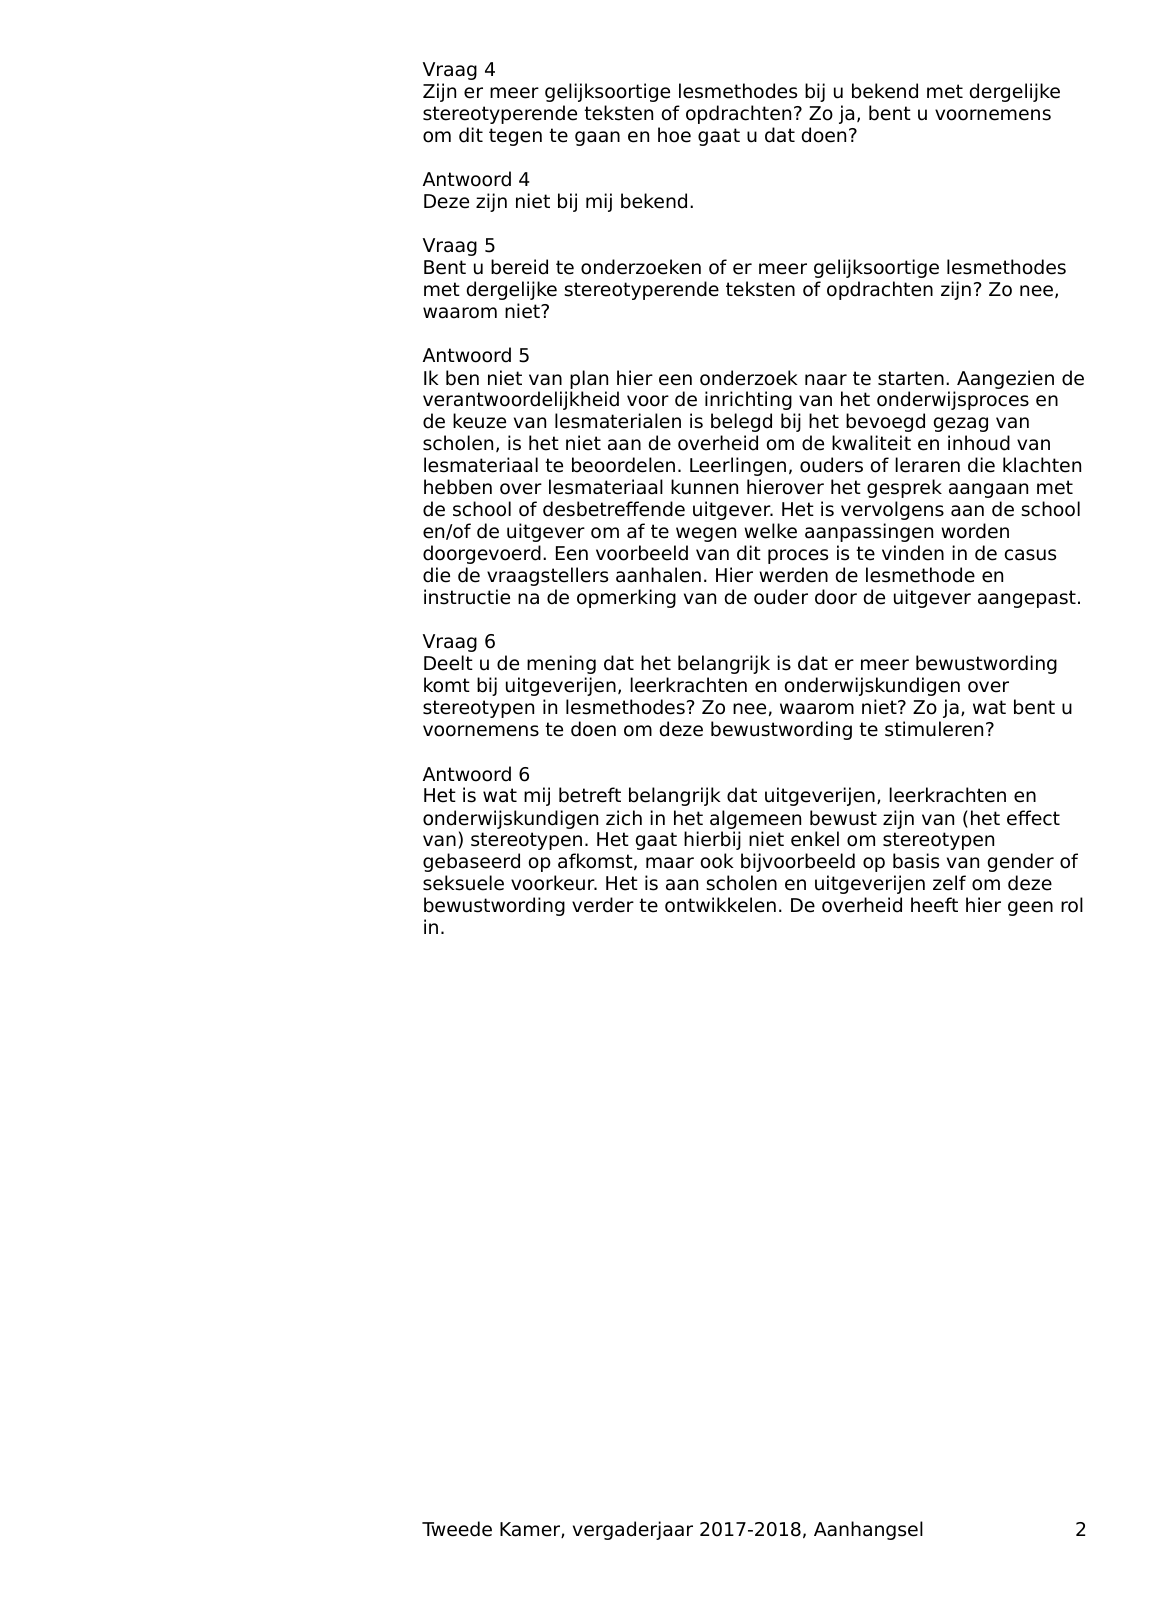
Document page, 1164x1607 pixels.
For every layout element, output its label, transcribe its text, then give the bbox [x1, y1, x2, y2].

text Deze zijn niet bij mij bekend. [422, 191, 1087, 213]
text Antwoord 4 [422, 169, 1087, 191]
text Ik ben niet van plan hier een onderzoek naar te starten. Aangezien de verantwoordelijkheid voor de inrichting van het onderwijsproces en de keuze van lesmaterialen is belegd bij het bevoegd gezag van scholen, is het niet aan de overheid om de kwaliteit en inhoud van lesmateriaal te beoordelen. Leerlingen, ouders of leraren die klachten hebben over lesmateriaal kunnen hierover het gesprek aangaan met de school of desbetreffende uitgever. Het is vervolgens aan de school en/of de uitgever om af te wegen welke aanpassingen worden doorgevoerd. Een voorbeeld van dit proces is te vinden in de casus die de vraagstellers aanhalen. Hier werden de lesmethode en instructie na de opmerking van de ouder door de uitgever aangepast. [422, 367, 1087, 609]
text Het is wat mij betreft belangrijk dat uitgeverijen, leerkrachten en onderwijskundigen zich in het algemeen bewust zijn van (het effect van) stereotypen. Het gaat hierbij niet enkel om stereotypen gebaseerd op afkomst, maar ook bijvoorbeeld op basis van gender of seksuele voorkeur. Het is aan scholen en uitgeverijen zelf om deze bewustwording verder te ontwikkelen. De overheid heeft hier geen rol in. [422, 785, 1087, 939]
text Antwoord 5 [422, 345, 1087, 367]
text Vraag 4 [422, 59, 1087, 81]
text Zijn er meer gelijksoortige lesmethodes bij u bekend met dergelijke stereotyperende teksten of opdrachten? Zo ja, bent u voornemens om dit tegen te gaan en hoe gaat u dat doen? [422, 81, 1087, 147]
text Bent u bereid te onderzoeken of er meer gelijksoortige lesmethodes met dergelijke stereotyperende teksten of opdrachten zijn? Zo nee, waarom niet? [422, 257, 1087, 323]
text Vraag 6 [422, 631, 1087, 653]
text Antwoord 6 [422, 763, 1087, 785]
text Vraag 5 [422, 235, 1087, 257]
text Deelt u de mening dat het belangrijk is dat er meer bewustwording komt bij uitgeverijen, leerkrachten en onderwijskundigen over stereotypen in lesmethodes? Zo nee, waarom niet? Zo ja, wat bent u voornemens te doen om deze bewustwording te stimuleren? [422, 653, 1087, 741]
